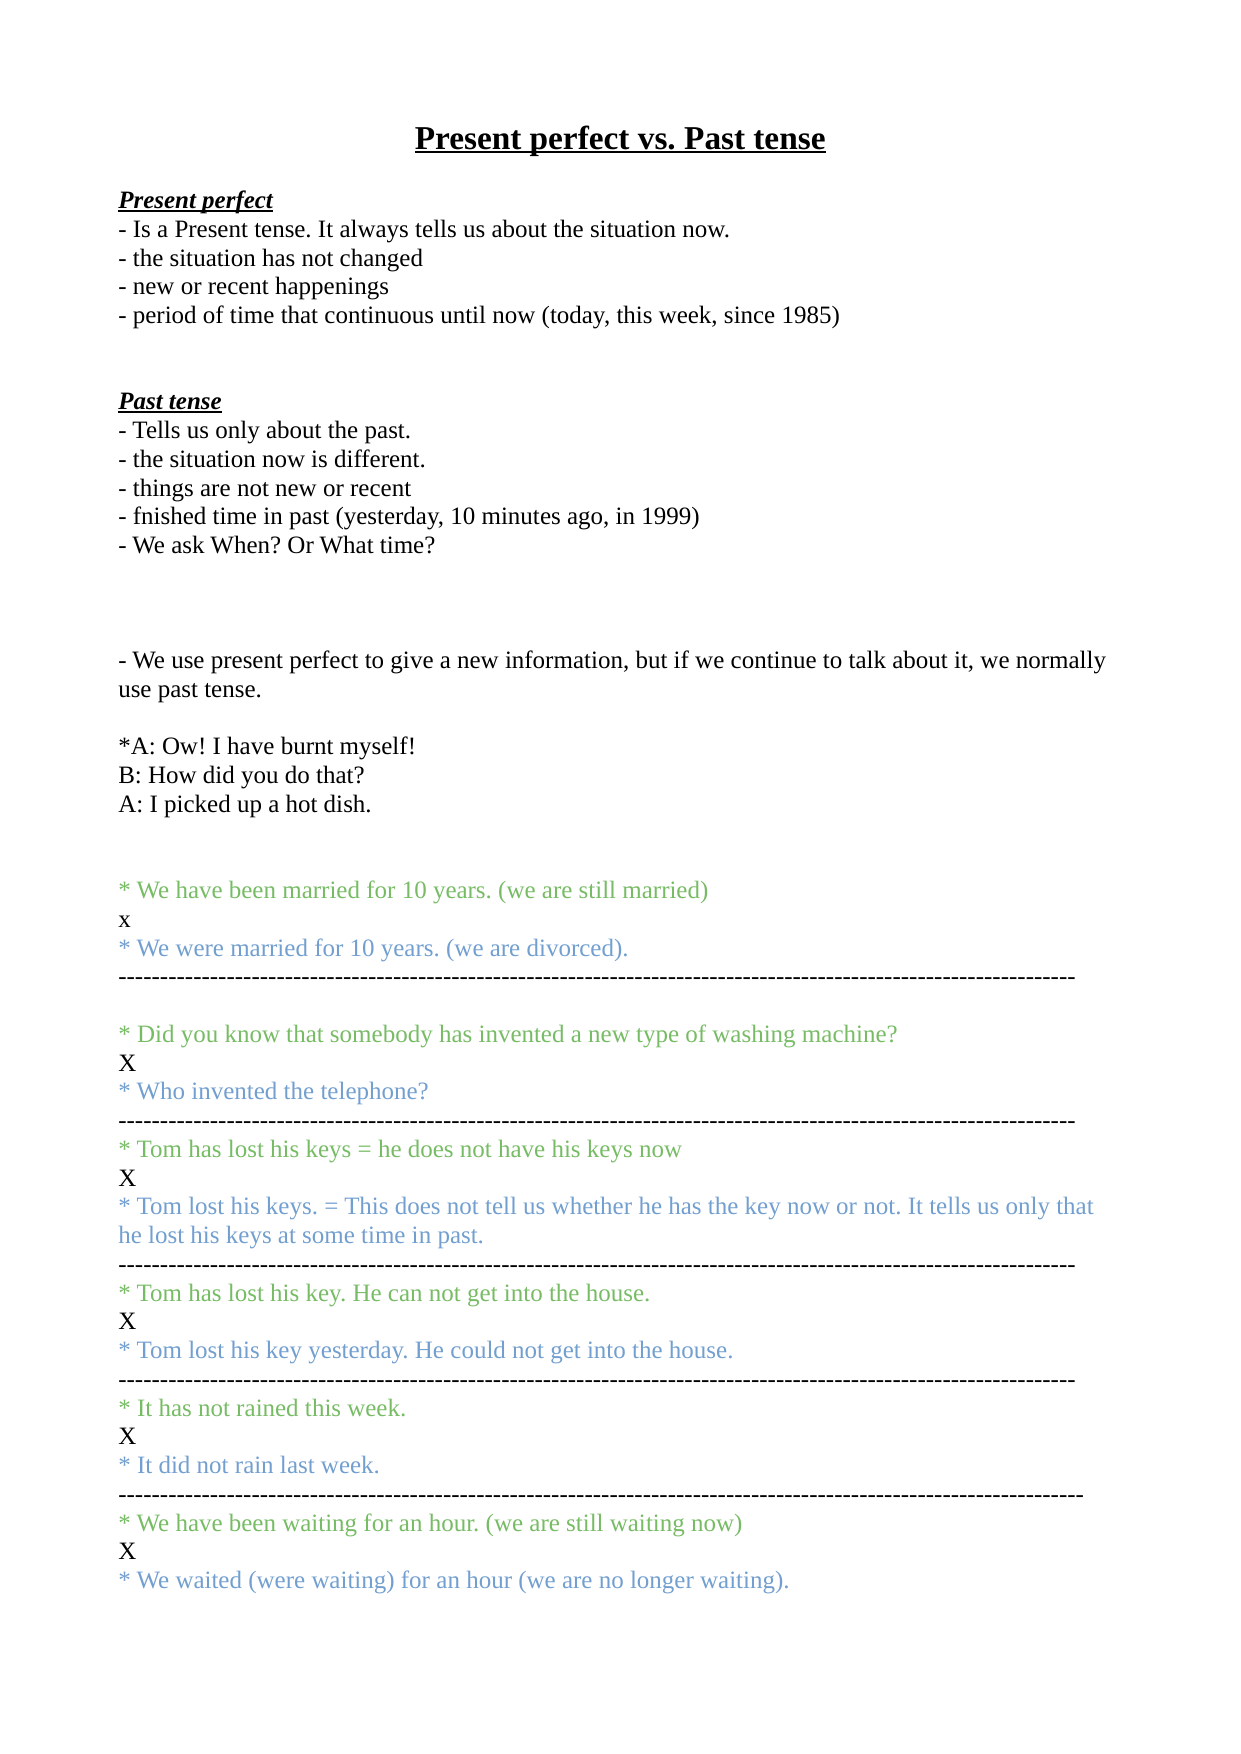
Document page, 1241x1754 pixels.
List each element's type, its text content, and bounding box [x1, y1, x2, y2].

text * Tom lost his key yesterday. He could not get into the house. [118, 1335, 1122, 1364]
text - new or recent happenings [118, 271, 1122, 300]
text * We waited (were waiting) for an hour (we are no longer waiting). [118, 1565, 1122, 1594]
text -------------------------------------------------------------------------------------------------------------------- [118, 1479, 1122, 1508]
text Past tense [118, 386, 1122, 415]
text Present perfect vs. Past tense [118, 118, 1122, 156]
text ------------------------------------------------------------------------------------------------------------------- [118, 961, 1122, 990]
text ------------------------------------------------------------------------------------------------------------------- [118, 1105, 1122, 1134]
text - things are not new or recent [118, 473, 1122, 501]
text * It has not rained this week. [118, 1393, 1122, 1421]
text - the situation has not changed [118, 243, 1122, 271]
text * Tom lost his keys. = This does not tell us whether he has the key now or not. It tells us only that he lost his keys at some time in past. [118, 1191, 1122, 1249]
text * We have been waiting for an hour. (we are still waiting now) [118, 1508, 1122, 1536]
text X [118, 1306, 1122, 1335]
text * Tom has lost his keys = he does not have his keys now [118, 1134, 1122, 1163]
text - fnished time in past (yesterday, 10 minutes ago, in 1999) [118, 501, 1122, 530]
text * We have been married for 10 years. (we are still married) [118, 875, 1122, 904]
text X [118, 1536, 1122, 1565]
text * Tom has lost his key. He can not get into the house. [118, 1278, 1122, 1306]
text X [118, 1163, 1122, 1191]
text B: How did you do that? [118, 760, 1122, 789]
text X [118, 1421, 1122, 1450]
text - We ask When? Or What time? [118, 530, 1122, 559]
text * Did you know that somebody has invented a new type of washing machine? [118, 1019, 1122, 1048]
text * We were married for 10 years. (we are divorced). [118, 933, 1122, 961]
text * It did not rain last week. [118, 1450, 1122, 1479]
text A: I picked up a hot dish. [118, 789, 1122, 818]
text * Who invented the telephone? [118, 1076, 1122, 1105]
text ------------------------------------------------------------------------------------------------------------------- [118, 1364, 1122, 1393]
text ------------------------------------------------------------------------------------------------------------------- [118, 1249, 1122, 1278]
text *A: Ow! I have burnt myself! [118, 731, 1122, 760]
text - Is a Present tense. It always tells us about the situation now. [118, 214, 1122, 243]
text x [118, 904, 1122, 933]
text - Tells us only about the past. [118, 415, 1122, 444]
text - the situation now is different. [118, 444, 1122, 473]
text X [118, 1048, 1122, 1076]
text Present perfect [118, 185, 1122, 214]
text - We use present perfect to give a new information, but if we continue to talk about it, we normally use past tense. [118, 645, 1122, 703]
text - period of time that continuous until now (today, this week, since 1985) [118, 300, 1122, 329]
